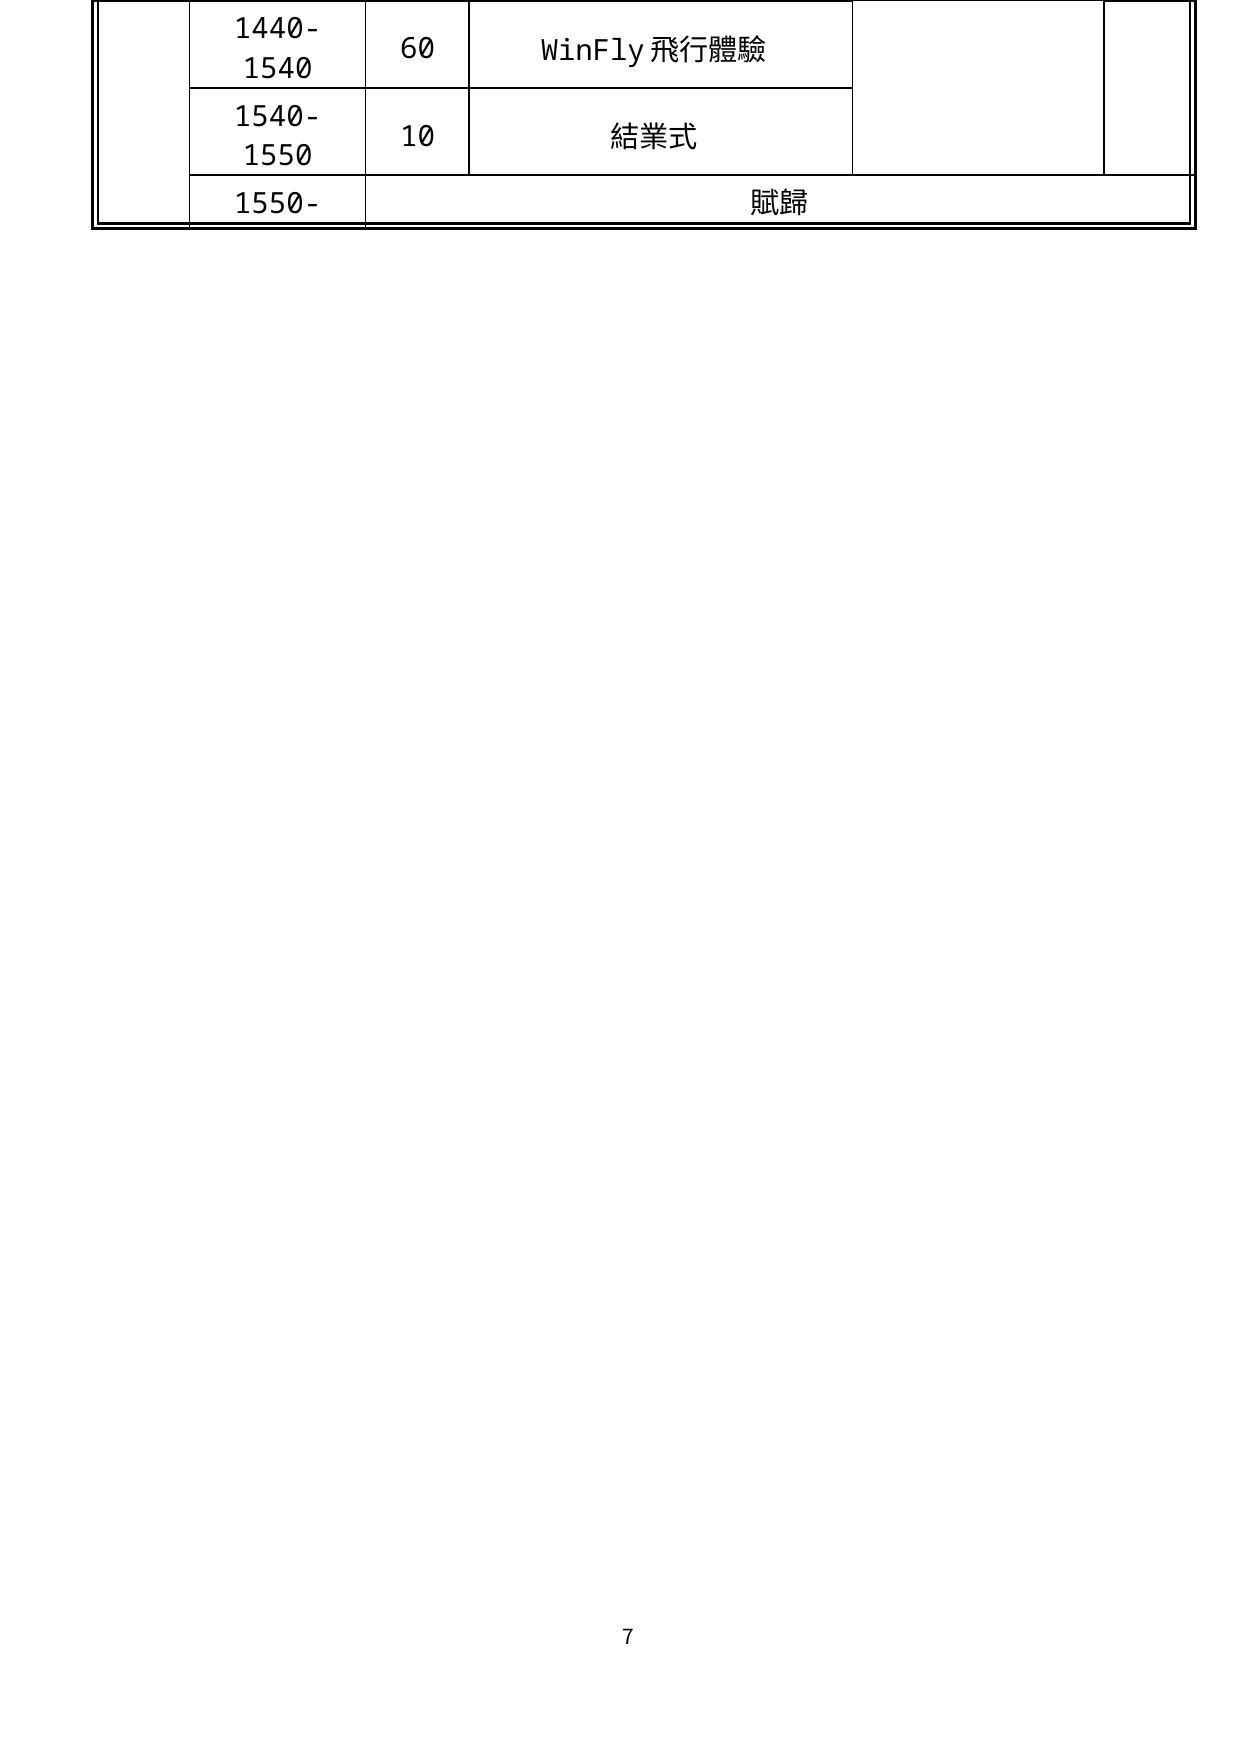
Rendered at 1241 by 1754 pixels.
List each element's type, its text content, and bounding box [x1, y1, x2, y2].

table_cell [1105, 2, 1189, 174]
table_cell 結業式 [470, 89, 852, 174]
table_cell WinFly飛行體驗 [470, 2, 852, 87]
table_cell 10 [366, 89, 468, 174]
table_cell 1440-1540 [190, 2, 365, 87]
table_cell 賦歸 [366, 176, 1189, 222]
table_cell [853, 1, 1103, 174]
table_cell 1540-1550 [190, 89, 365, 174]
table_cell 60 [366, 2, 468, 87]
table_cell [99, 2, 189, 222]
table_cell 1550- [190, 176, 365, 222]
